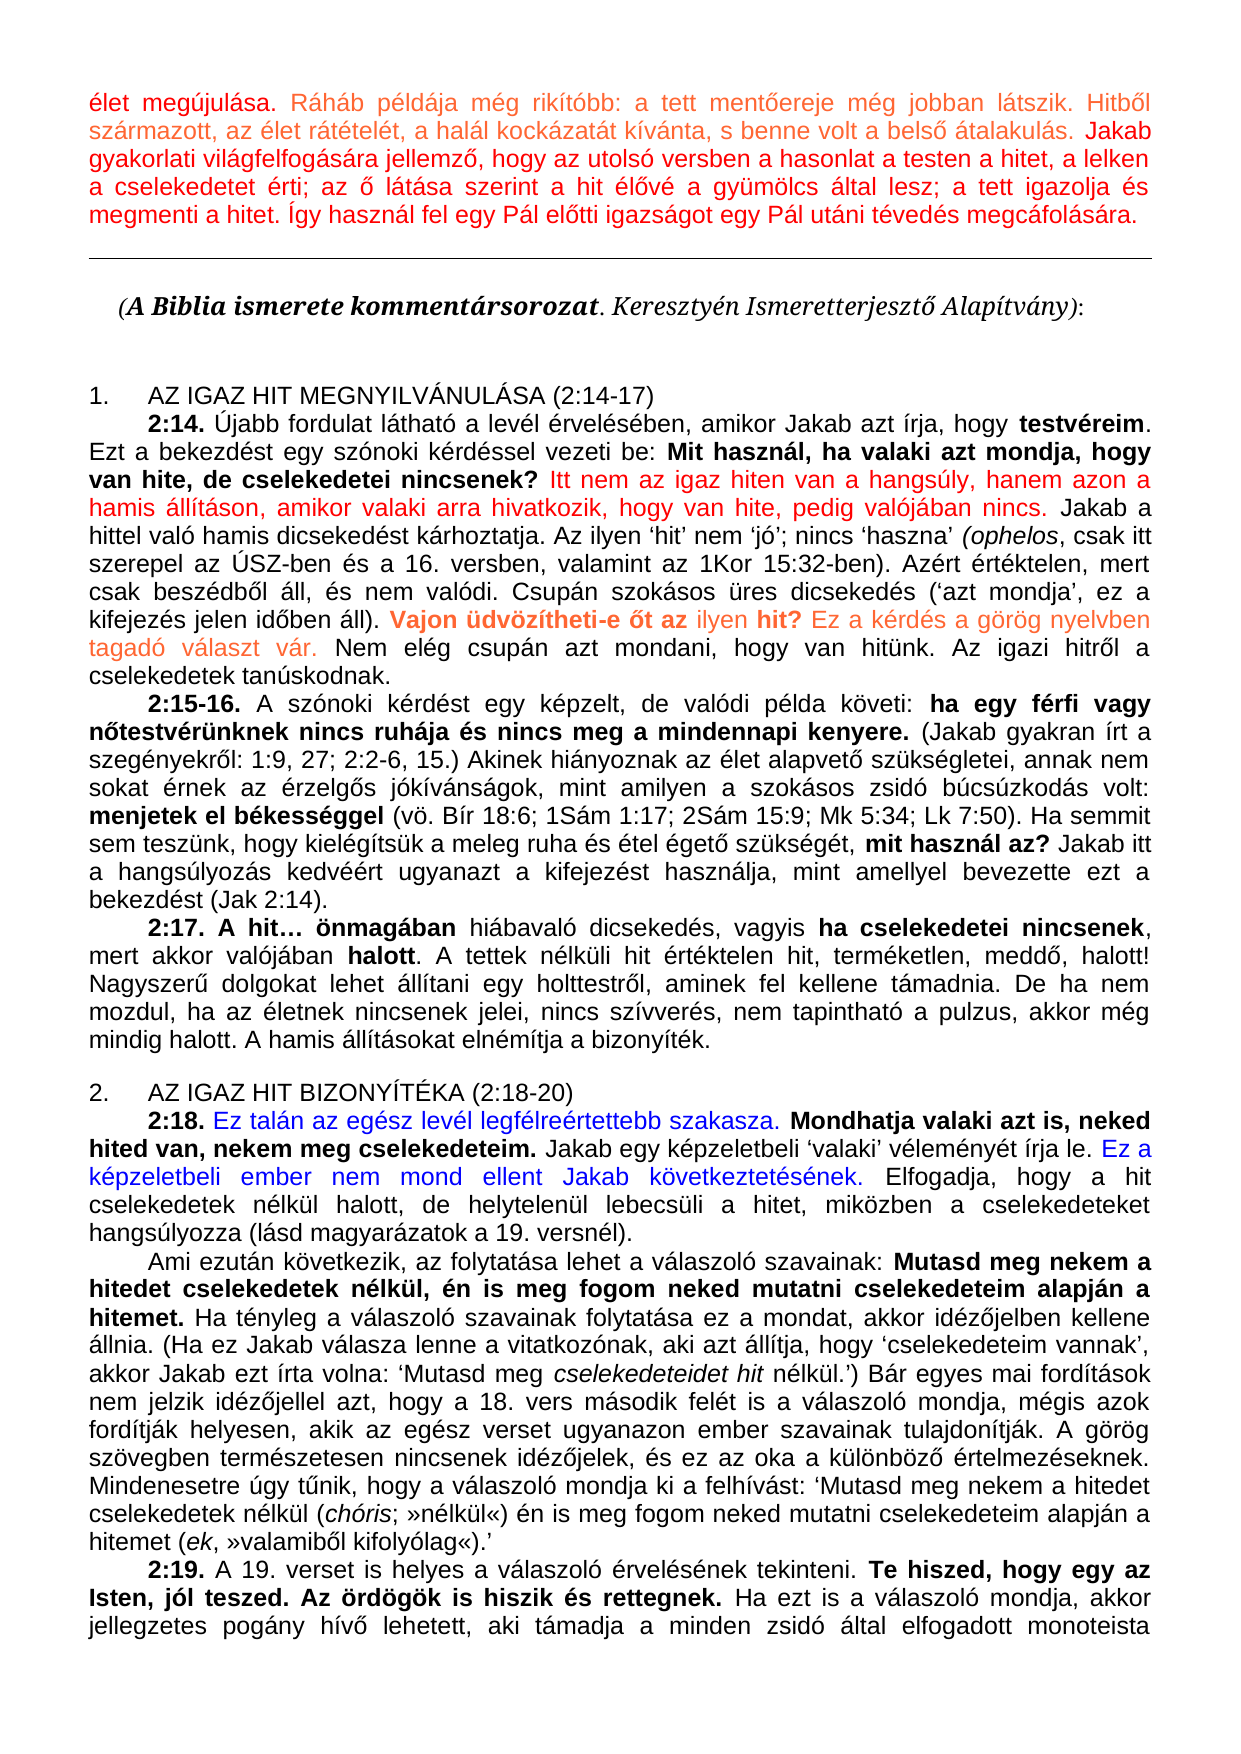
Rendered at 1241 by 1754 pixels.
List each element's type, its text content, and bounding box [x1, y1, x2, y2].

text 2:15-16. A szónoki kérdést egy képzelt, de valódi példa követi: ha egy férfi vagy nőtestvérünknek nincs ruhája és nincs meg a mindennapi kenyere. (Jakab gyakran írt a szegényekről: 1:9, 27; 2:2-6, 15.) Akinek hiányoznak az élet alapvető szükségletei, annak nem sokat érnek az érzelgős jókívánságok, mint amilyen a szokásos zsidó búcsúzkodás volt: menjetek el békességgel (vö. Bír 18:6; 1Sám 1:17; 2Sám 15:9; Mk 5:34; Lk 7:50). Ha semmit sem teszünk, hogy kielégítsük a meleg ruha és étel égető szükségét, mit használ az? Jakab itt a hangsúlyozás kedvéért ugyanazt a kifejezést használja, mint amellyel bevezette ezt a bekezdést (Jak 2:14). [88, 690, 1152, 914]
text élet megújulása. Ráháb példája még rikítóbb: a tett mentőereje még jobban látszik. Hitből származott, az élet rátételét, a halál kockázatát kívánta, s benne volt a belső átalakulás. Jakab gyakorlati világfelfogására jellemző, hogy az utolsó versben a hasonlat a testen a hitet, a lelken a cselekedetet érti; az ő látása szerint a hit élővé a gyümölcs által lesz; a tett igazolja és megmenti a hitet. Így használ fel egy Pál előtti igazságot egy Pál utáni tévedés megcáfolására. [88, 88, 1152, 229]
text Ami ezután következik, az folytatása lehet a válaszoló szavainak: Mutasd meg nekem a hitedet cselekedetek nélkül, én is meg fogom neked mutatni cselekedeteim alapján a hitemet. Ha tényleg a válaszoló szavainak folytatása ez a mondat, akkor idézőjelben kellene állnia. (Ha ez Jakab válasza lenne a vitatkozónak, aki azt állítja, hogy ‘cselekedeteim vannak’, akkor Jakab ezt írta volna: ‘Mutasd meg cselekedeteidet hit nélkül.’) Bár egyes mai fordítások nem jelzik idézőjellel azt, hogy a 18. vers második felét is a válaszoló mondja, mégis azok fordítják helyesen, akik az egész verset ugyanazon ember szavainak tulajdonítják. A görög szövegben természetesen nincsenek idézőjelek, és ez az oka a különböző értelmezéseknek. Mindenesetre úgy tűnik, hogy a válaszoló mondja ki a felhívást: ‘Mutasd meg nekem a hitedet cselekedetek nélkül (chóris; »nélkül«) én is meg fogom neked mutatni cselekedeteim alapján a hitemet (ek, »valamiből kifolyólag«).’ [88, 1247, 1152, 1555]
text (A Biblia ismerete kommentársorozat. Keresztyén Ismeretterjesztő Alapítvány): [88, 259, 1152, 352]
text 2. AZ IGAZ HIT BIZONYÍTÉKA (2:18-20) [88, 1079, 1152, 1107]
text 2:17. A hit… önmagában hiábavaló dicsekedés, vagyis ha cselekedetei nincsenek, mert akkor valójában halott. A tettek nélküli hit értéktelen hit, terméketlen, meddő, halott! Nagyszerű dolgokat lehet állítani egy holttestről, aminek fel kellene támadnia. De ha nem mozdul, ha az életnek nincsenek jelei, nincs szívverés, nem tapintható a pulzus, akkor még mindig halott. A hamis állításokat elnémítja a bizonyíték. [88, 914, 1152, 1054]
text 2:19. A 19. verset is helyes a válaszoló érvelésének tekinteni. Te hiszed, hogy egy az Isten, jól teszed. Az ördögök is hiszik és rettegnek. Ha ezt is a válaszoló mondja, akkor jellegzetes pogány hívő lehetett, aki támadja a minden zsidó által elfogadott monoteista [88, 1555, 1152, 1639]
text 1. AZ IGAZ HIT MEGNYILVÁNULÁSA (2:14-17) [88, 382, 1152, 409]
text 2:14. Újabb fordulat látható a levél érvelésében, amikor Jakab azt írja, hogy testvéreim. Ezt a bekezdést egy szónoki kérdéssel vezeti be: Mit használ, ha valaki azt mondja, hogy van hite, de cselekedetei nincsenek? Itt nem az igaz hiten van a hangsúly, hanem azon a hamis állításon, amikor valaki arra hivatkozik, hogy van hite, pedig valójában nincs. Jakab a hittel való hamis dicsekedést kárhoztatja. Az ilyen ‘hit’ nem ‘jó’; nincs ‘haszna’ (ophelos, csak itt szerepel az ÚSZ-ben és a 16. versben, valamint az 1Kor 15:32-ben). Azért értéktelen, mert csak beszédből áll, és nem valódi. Csupán szokásos üres dicsekedés (‘azt mondja’, ez a kifejezés jelen időben áll). Vajon üdvözítheti‑e őt az ilyen hit? Ez a kérdés a görög nyelvben tagadó választ vár. Nem elég csupán azt mondani, hogy van hitünk. Az igazi hitről a cselekedetek tanúskodnak. [88, 409, 1152, 690]
text 2:18. Ez talán az egész levél legfélreértettebb szakasza. Mondhatja valaki azt is, neked hited van, nekem meg cselekedeteim. Jakab egy képzeletbeli ‘valaki’ véleményét írja le. Ez a képzeletbeli ember nem mond ellent Jakab következtetésének. Elfogadja, hogy a hit cselekedetek nélkül halott, de helytelenül lebecsüli a hitet, miközben a cselekedeteket hangsúlyozza (lásd magyarázatok a 19. versnél). [88, 1107, 1152, 1247]
